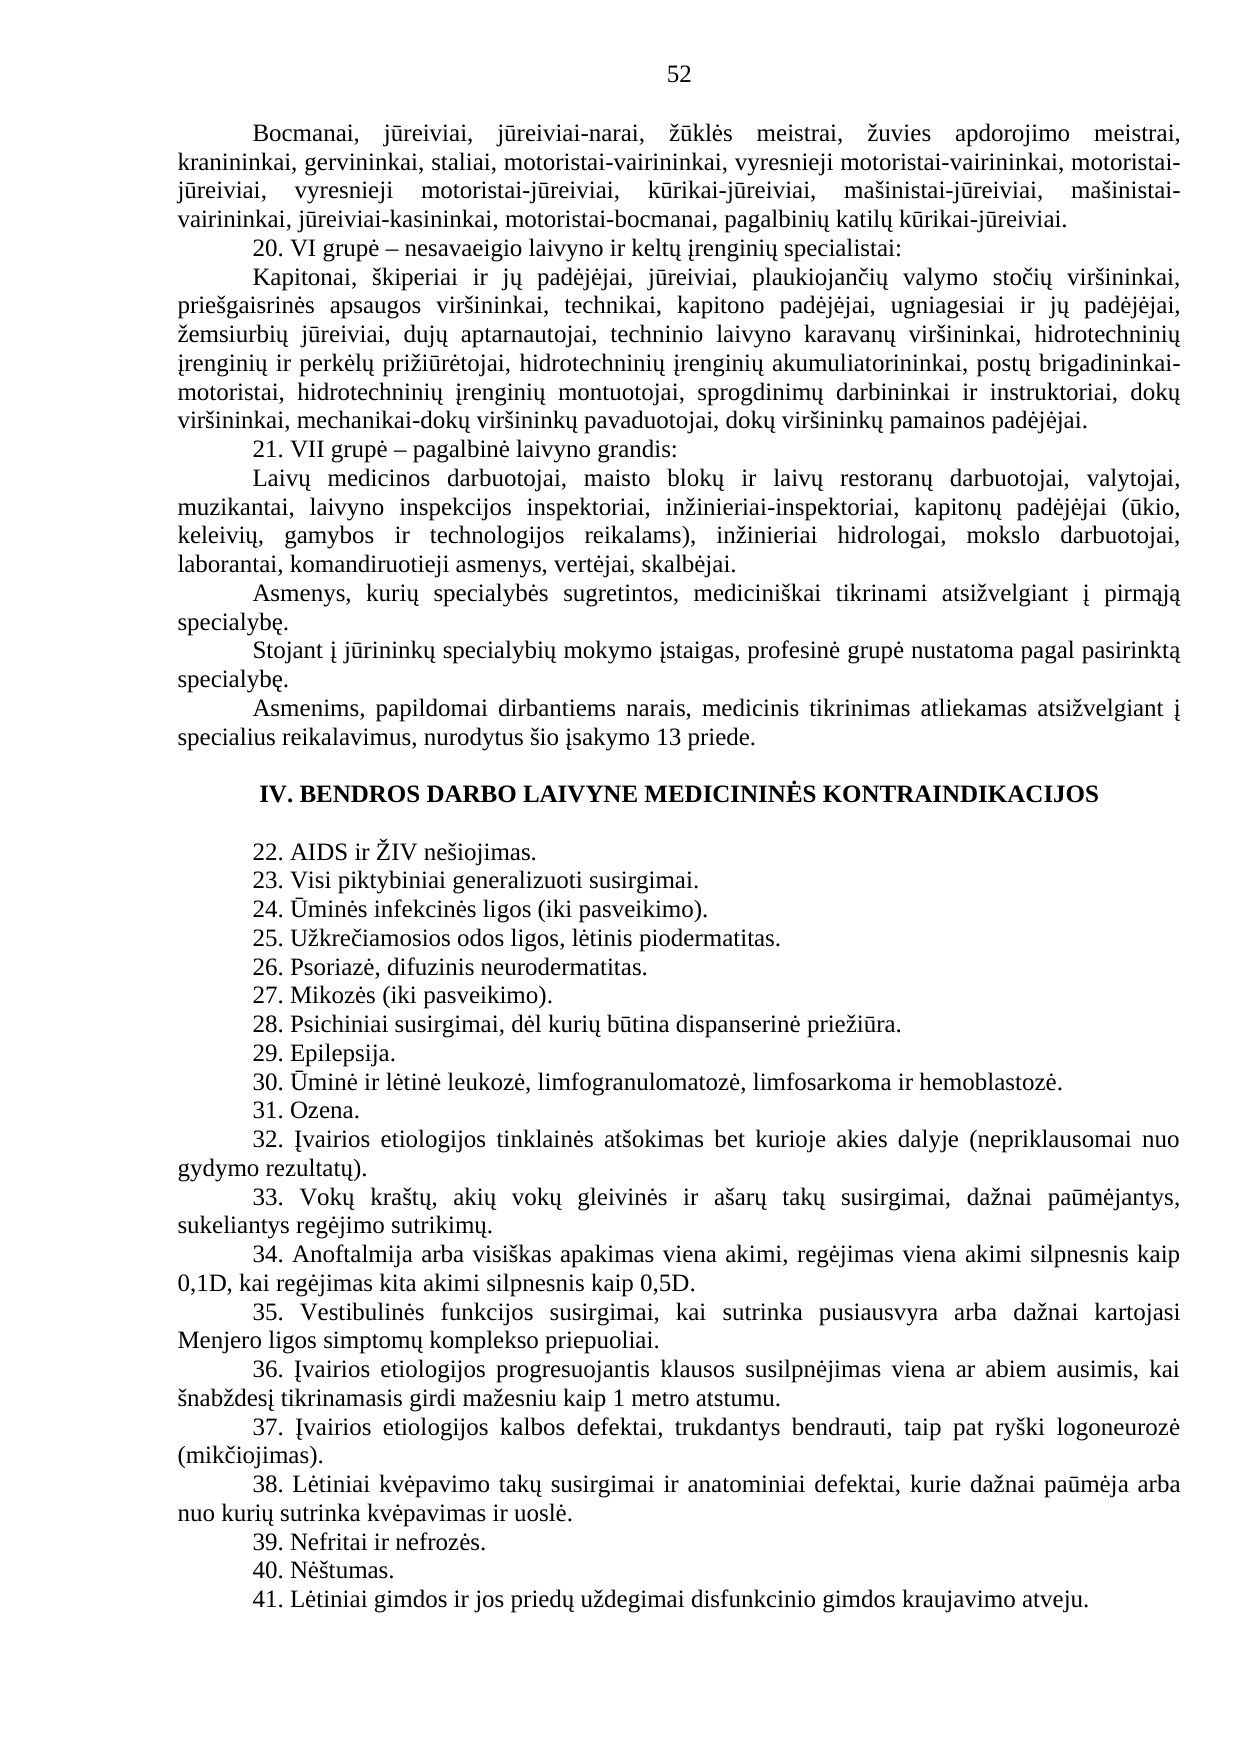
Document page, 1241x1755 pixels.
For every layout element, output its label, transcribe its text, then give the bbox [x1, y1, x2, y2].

text Laivų medicinos darbuotojai, maisto blokų ir laivų restoranų darbuotojai, valytojai, muzikantai, laivyno inspekcijos inspektoriai, inžinieriai-inspektoriai, kapitonų padėjėjai (ūkio, keleivių, gamybos ir technologijos reikalams), inžinieriai hidrologai, mokslo darbuotojai, laborantai, komandiruotieji asmenys, vertėjai, skalbėjai. [177, 463, 1181, 578]
text 33. Vokų kraštų, akių vokų gleivinės ir ašarų takų susirgimai, dažnai paūmėjantys, sukeliantys regėjimo sutrikimų. [177, 1182, 1181, 1239]
text 37. Įvairios etiologijos kalbos defektai, trukdantys bendrauti, taip pat ryški logoneurozė (mikčiojimas). [177, 1412, 1181, 1469]
text 26. Psoriazė, difuzinis neurodermatitas. [177, 952, 1181, 981]
text Asmenims, papildomai dirbantiems narais, medicinis tikrinimas atliekamas atsižvelgiant į specialius reikalavimus, nurodytus šio įsakymo 13 priede. [177, 693, 1181, 751]
text 28. Psichiniai susirgimai, dėl kurių būtina dispanserinė priežiūra. [177, 1009, 1181, 1038]
text 25. Užkrečiamosios odos ligos, lėtinis piodermatitas. [177, 923, 1181, 952]
text 36. Įvairios etiologijos progresuojantis klausos susilpnėjimas viena ar abiem ausimis, kai šnabždesį tikrinamasis girdi mažesniu kaip 1 metro atstumu. [177, 1354, 1181, 1412]
text Asmenys, kurių specialybės sugretintos, mediciniškai tikrinami atsižvelgiant į pirmąją specialybę. [177, 578, 1181, 636]
text 21. VII grupė – pagalbinė laivyno grandis: [177, 434, 1181, 463]
text Kapitonai, škiperiai ir jų padėjėjai, jūreiviai, plaukiojančių valymo stočių viršininkai, priešgaisrinės apsaugos viršininkai, technikai, kapitono padėjėjai, ugniagesiai ir jų padėjėjai, žemsiurbių jūreiviai, dujų aptarnautojai, techninio laivyno karavanų viršininkai, hidrotechninių įrenginių ir perkėlų prižiūrėtojai, hidrotechninių įrenginių akumuliatorininkai, postų brigadininkai-motoristai, hidrotechninių įrenginių montuotojai, sprogdinimų darbininkai ir instruktoriai, dokų viršininkai, mechanikai-dokų viršininkų pavaduotojai, dokų viršininkų pamainos padėjėjai. [177, 262, 1181, 434]
text 40. Nėštumas. [177, 1556, 1181, 1584]
text 20. VI grupė – nesavaeigio laivyno ir keltų įrenginių specialistai: [177, 233, 1181, 262]
text 39. Nefritai ir nefrozės. [177, 1527, 1181, 1556]
text 41. Lėtiniai gimdos ir jos priedų uždegimai disfunkcinio gimdos kraujavimo atveju. [177, 1584, 1181, 1613]
text 35. Vestibulinės funkcijos susirgimai, kai sutrinka pusiausvyra arba dažnai kartojasi Menjero ligos simptomų komplekso priepuoliai. [177, 1297, 1181, 1354]
text 34. Anoftalmija arba visiškas apakimas viena akimi, regėjimas viena akimi silpnesnis kaip 0,1D, kai regėjimas kita akimi silpnesnis kaip 0,5D. [177, 1239, 1181, 1297]
text 31. Ozena. [177, 1096, 1181, 1124]
text 23. Visi piktybiniai generalizuoti susirgimai. [177, 866, 1181, 894]
text Stojant į jūrininkų specialybių mokymo įstaigas, profesinė grupė nustatoma pagal pasirinktą specialybę. [177, 636, 1181, 693]
text Bocmanai, jūreiviai, jūreiviai-narai, žūklės meistrai, žuvies apdorojimo meistrai, kranininkai, gervininkai, staliai, motoristai-vairininkai, vyresnieji motoristai-vairininkai, motoristai-jūreiviai, vyresnieji motoristai-jūreiviai, kūrikai-jūreiviai, mašinistai-jūreiviai, mašinistai-vairininkai, jūreiviai-kasininkai, motoristai-bocmanai, pagalbinių katilų kūrikai-jūreiviai. [177, 118, 1181, 233]
text 38. Lėtiniai kvėpavimo takų susirgimai ir anatominiai defektai, kurie dažnai paūmėja arba nuo kurių sutrinka kvėpavimas ir uoslė. [177, 1469, 1181, 1527]
text 27. Mikozės (iki pasveikimo). [177, 981, 1181, 1009]
text IV. BENDROS DARBO LAIVYNE MEDICININĖS KONTRAINDIKACIJOS [177, 779, 1181, 808]
text 32. Įvairios etiologijos tinklainės atšokimas bet kurioje akies dalyje (nepriklausomai nuo gydymo rezultatų). [177, 1124, 1181, 1182]
text 22. AIDS ir ŽIV nešiojimas. [177, 837, 1181, 866]
text 29. Epilepsija. [177, 1038, 1181, 1067]
text 24. Ūminės infekcinės ligos (iki pasveikimo). [177, 894, 1181, 923]
text 30. Ūminė ir lėtinė leukozė, limfogranulomatozė, limfosarkoma ir hemoblastozė. [177, 1067, 1181, 1096]
